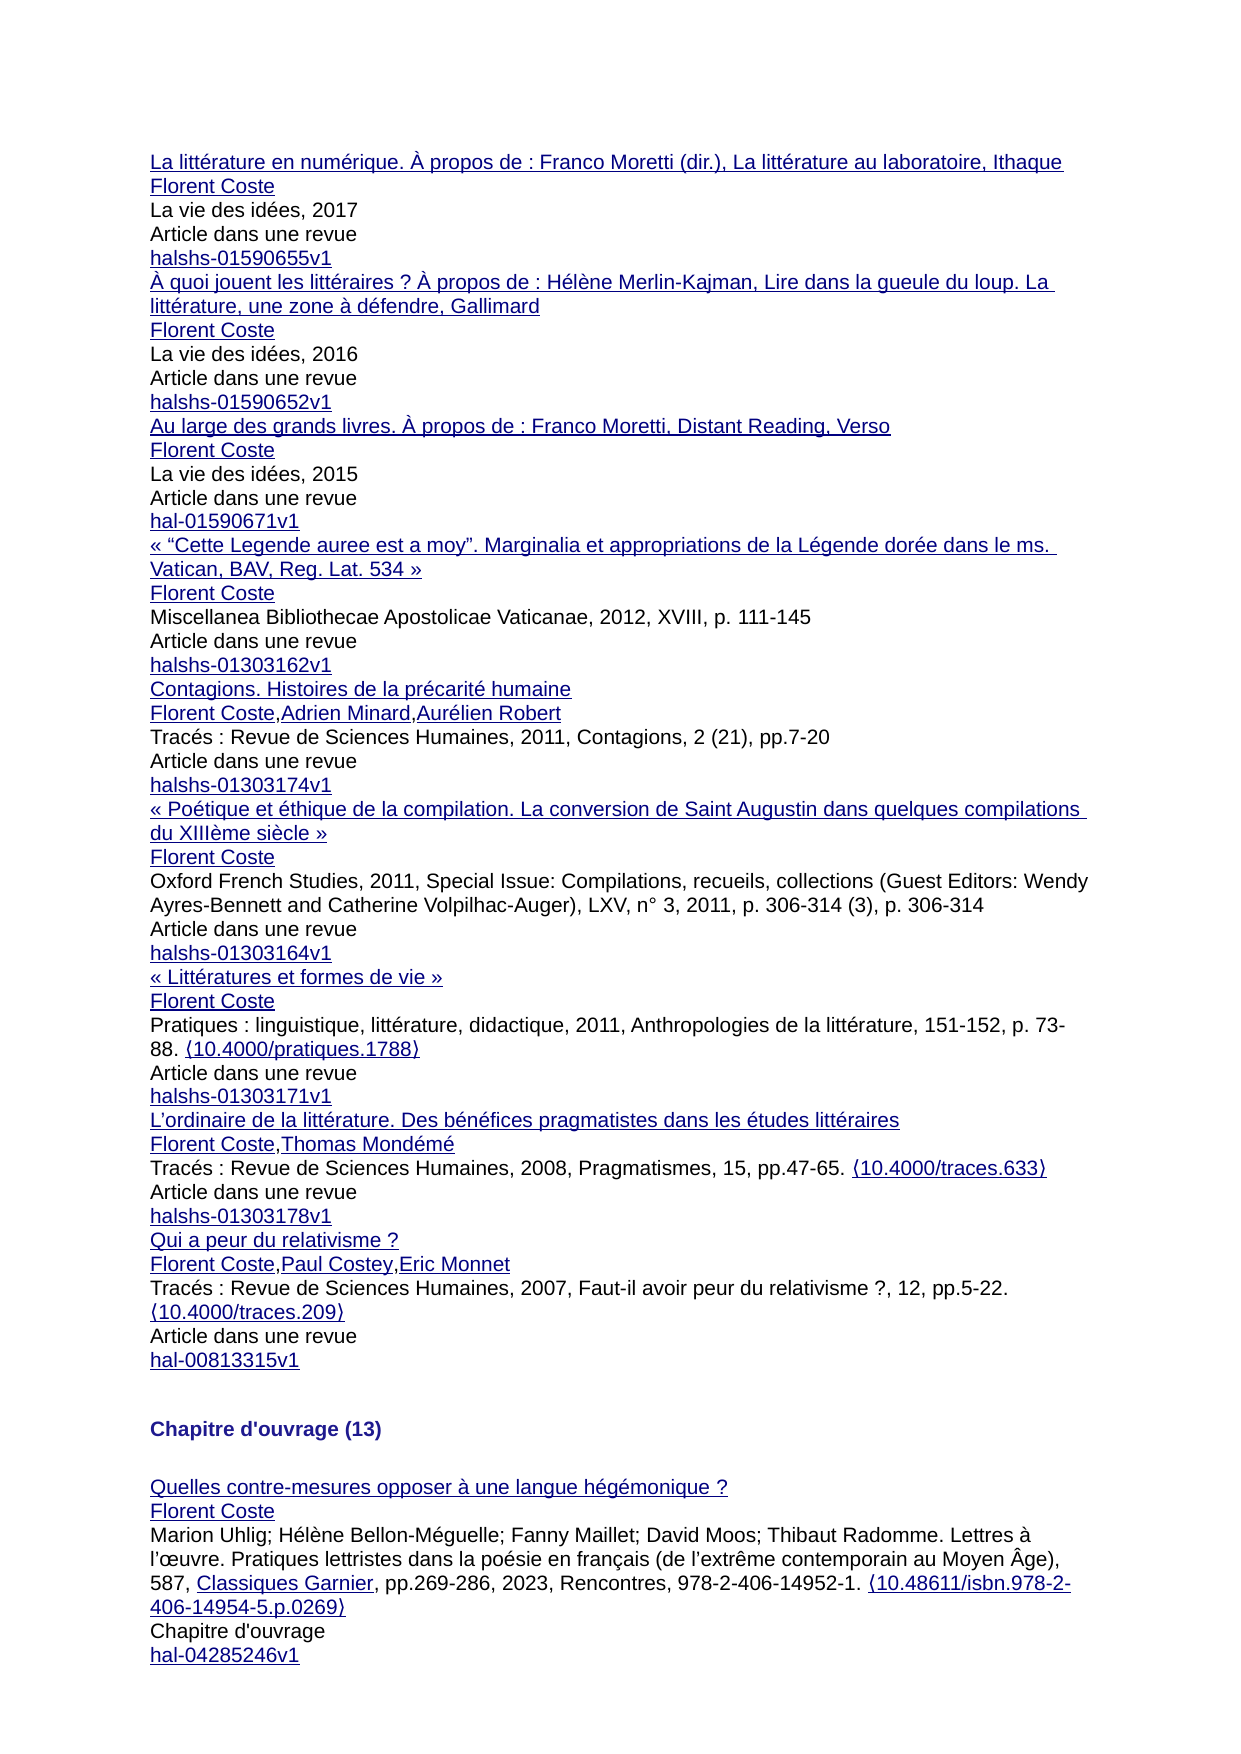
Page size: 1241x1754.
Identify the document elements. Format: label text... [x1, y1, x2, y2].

table_cell Contagions. Histoires de la précarité humaine Florent Coste,Adrien Minard,Aurélien Robert Tracés : Revue de Sciences Humaines, 2011, Contagions, 2 (21), pp.7-20 Article dans une revue halshs-01303174v1 [150, 677, 1090, 797]
table_cell Qui a peur du relativisme ? Florent Coste,Paul Costey,Eric Monnet Tracés : Revue de Sciences Humaines, 2007, Faut-il avoir peur du relativisme ?, 12, pp.5-22. ⟨10.4000/traces.209⟩ Article dans une revue hal-00813315v1 [150, 1228, 1090, 1372]
table_header Quelles contre-mesures opposer à une langue hégémonique ? Florent Coste Marion Uhlig; Hélène Bellon-Méguelle; Fanny Maillet; David Moos; Thibaut Radomme. Lettres à l’œuvre. Pratiques lettristes dans la poésie en français (de l’extrême contemporain au Moyen Âge), 587, Classiques Garnier, pp.269-286, 2023, Rencontres, 978-2-406-14952-1. ⟨10.48611/isbn.978-2-406-14954-5.p.0269⟩ Chapitre d'ouvrage hal-04285246v1 [150, 1475, 1090, 1667]
table_cell La littérature en numérique. À propos de : Franco Moretti (dir.), La littérature au laboratoire, Ithaque Florent Coste La vie des idées, 2017 Article dans une revue halshs-01590655v1 [150, 150, 1090, 270]
subtitle Chapitre d'ouvrage (13) [150, 1417, 1090, 1441]
table_cell « Poétique et éthique de la compilation. La conversion de Saint Augustin dans quelques compilations du XIIIème siècle » Florent Coste Oxford French Studies, 2011, Special Issue: Compilations, recueils, collections (Guest Editors: Wendy Ayres-Bennett and Catherine Volpilhac-Auger), LXV, n° 3, 2011, p. 306-314 (3), p. 306-314 Article dans une revue halshs-01303164v1 [150, 797, 1090, 964]
table_cell À quoi jouent les littéraires ? À propos de : Hélène Merlin-Kajman, Lire dans la gueule du loup. La littérature, une zone à défendre, Gallimard Florent Coste La vie des idées, 2016 Article dans une revue halshs-01590652v1 [150, 270, 1090, 413]
table_cell L’ordinaire de la littérature. Des bénéfices pragmatistes dans les études littéraires Florent Coste,Thomas Mondémé Tracés : Revue de Sciences Humaines, 2008, Pragmatismes, 15, pp.47-65. ⟨10.4000/traces.633⟩ Article dans une revue halshs-01303178v1 [150, 1108, 1090, 1228]
table_cell « Littératures et formes de vie » Florent Coste Pratiques : linguistique, littérature, didactique, 2011, Anthropologies de la littérature, 151-152, p. 73-88. ⟨10.4000/pratiques.1788⟩ Article dans une revue halshs-01303171v1 [150, 965, 1090, 1108]
table_cell « “Cette Legende auree est a moy”. Marginalia et appropriations de la Légende dorée dans le ms. Vatican, BAV, Reg. Lat. 534 » Florent Coste Miscellanea Bibliothecae Apostolicae Vaticanae, 2012, XVIII, p. 111-145 Article dans une revue halshs-01303162v1 [150, 533, 1090, 677]
table_cell Au large des grands livres. À propos de : Franco Moretti, Distant Reading, Verso Florent Coste La vie des idées, 2015 Article dans une revue hal-01590671v1 [150, 414, 1090, 533]
